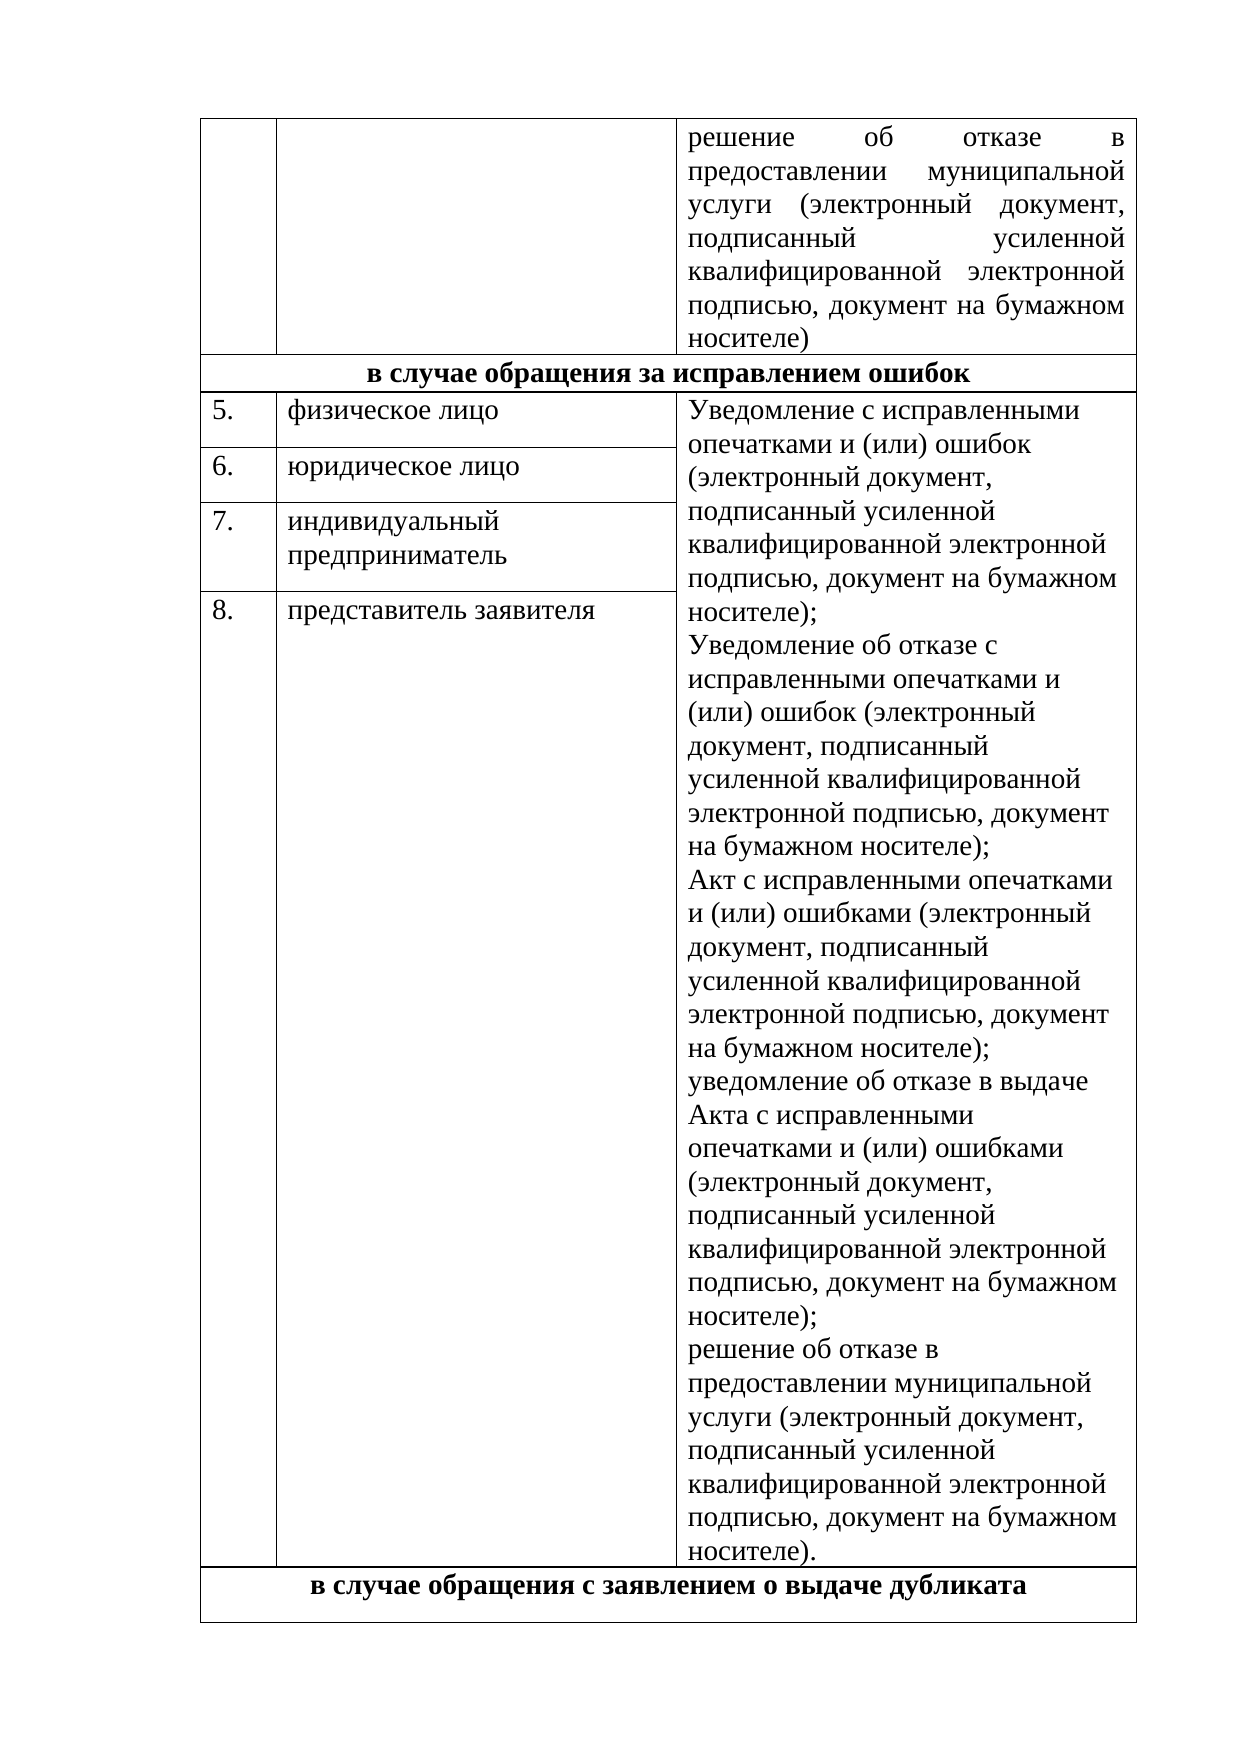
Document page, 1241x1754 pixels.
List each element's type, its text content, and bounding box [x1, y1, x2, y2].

table_cell физическое лицо [277, 393, 676, 447]
table_cell 5. [201, 393, 276, 447]
table_cell юридическое лицо [277, 448, 676, 502]
table_cell в случае обращения за исправлением ошибок [201, 355, 1136, 391]
table_cell [277, 119, 676, 354]
table_cell Уведомление с исправленными опечатками и (или) ошибок (электронный документ, подписанный усиленной квалифицированной электронной подписью, документ на бумажном носителе); Уведомление об отказе с исправленными опечатками и (или) ошибок (электронный документ, подписанный усиленной квалифицированной электронной подписью, документ на бумажном носителе); Акт с исправленными опечатками и (или) ошибками (электронный документ, подписанный усиленной квалифицированной электронной подписью, документ на бумажном носителе); уведомление об отказе в выдаче Акта с исправленными опечатками и (или) ошибками (электронный документ, подписанный усиленной квалифицированной электронной подписью, документ на бумажном носителе); решение об отказе в предоставлении муниципальной услуги (электронный документ, подписанный усиленной квалифицированной электронной подписью, документ на бумажном носителе). [677, 393, 1136, 1566]
table_cell представитель заявителя [277, 592, 676, 1566]
table_cell 8. [201, 592, 276, 1566]
table_cell 7. [201, 503, 276, 591]
table_cell индивидуальный предприниматель [277, 503, 676, 591]
table_cell [201, 119, 276, 354]
table_cell 6. [201, 448, 276, 502]
table_cell в случае обращения с заявлением о выдаче дубликата [201, 1568, 1136, 1622]
